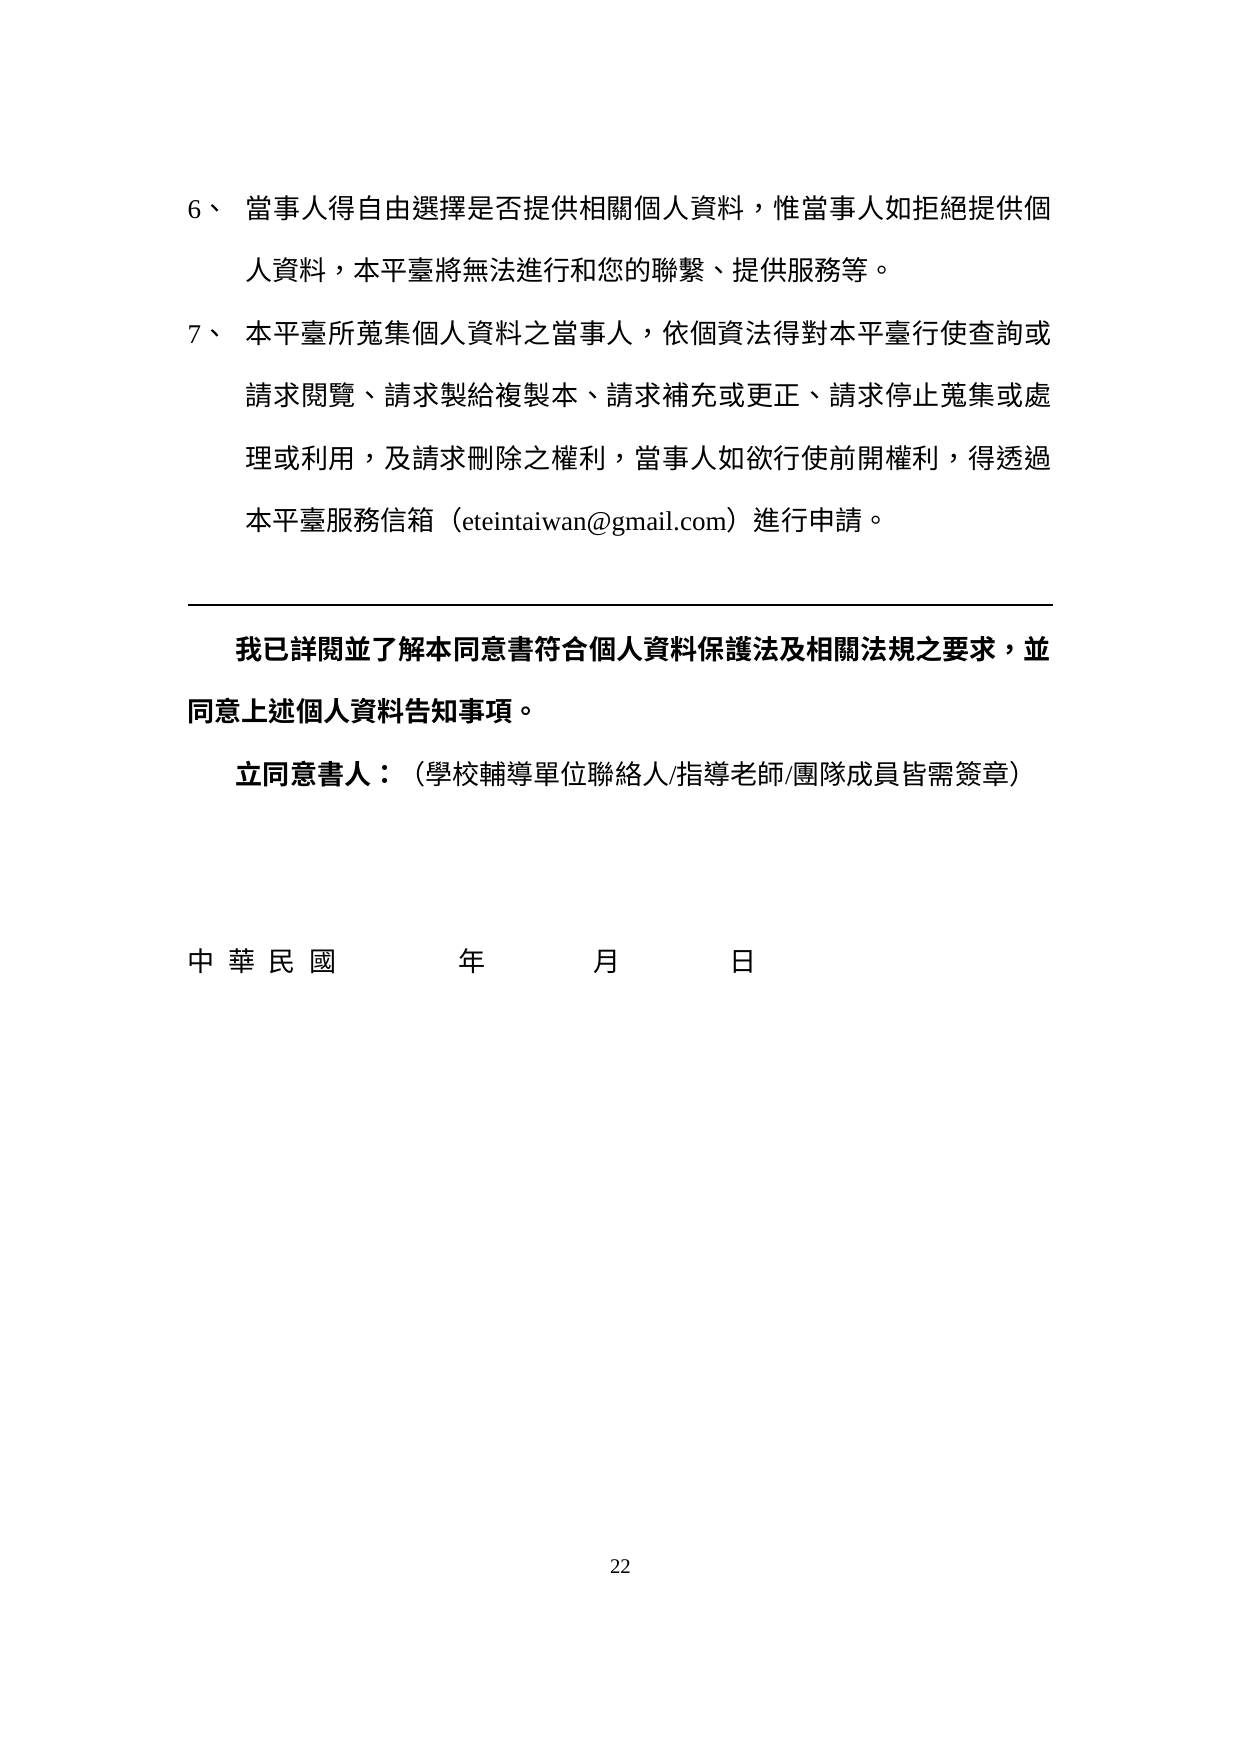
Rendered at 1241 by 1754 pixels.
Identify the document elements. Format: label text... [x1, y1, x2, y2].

list 當事人得自由選擇是否提供相關個人資料，惟當事人如拒絕提供個人資料，本平臺將無法進行和您的聯繫、提供服務等。 [187, 165, 1053, 290]
text 中 華 民 國 年 月 日 [187, 918, 1050, 981]
text 我已詳閱並了解本同意書符合個人資料保護法及相關法規之要求，並同意上述個人資料告知事項。 [187, 606, 1053, 731]
list 本平臺所蒐集個人資料之當事人，依個資法得對本平臺行使查詢或請求閱覽、請求製給複製本、請求補充或更正、請求停止蒐集或處理或利用，及請求刪除之權利，當事人如欲行使前開權利，得透過本平臺服務信箱（eteintaiwan@gmail.com）進行申請。 [187, 290, 1053, 540]
text 立同意書人：（學校輔導單位聯絡人/指導老師/團隊成員皆需簽章） [187, 731, 1053, 793]
